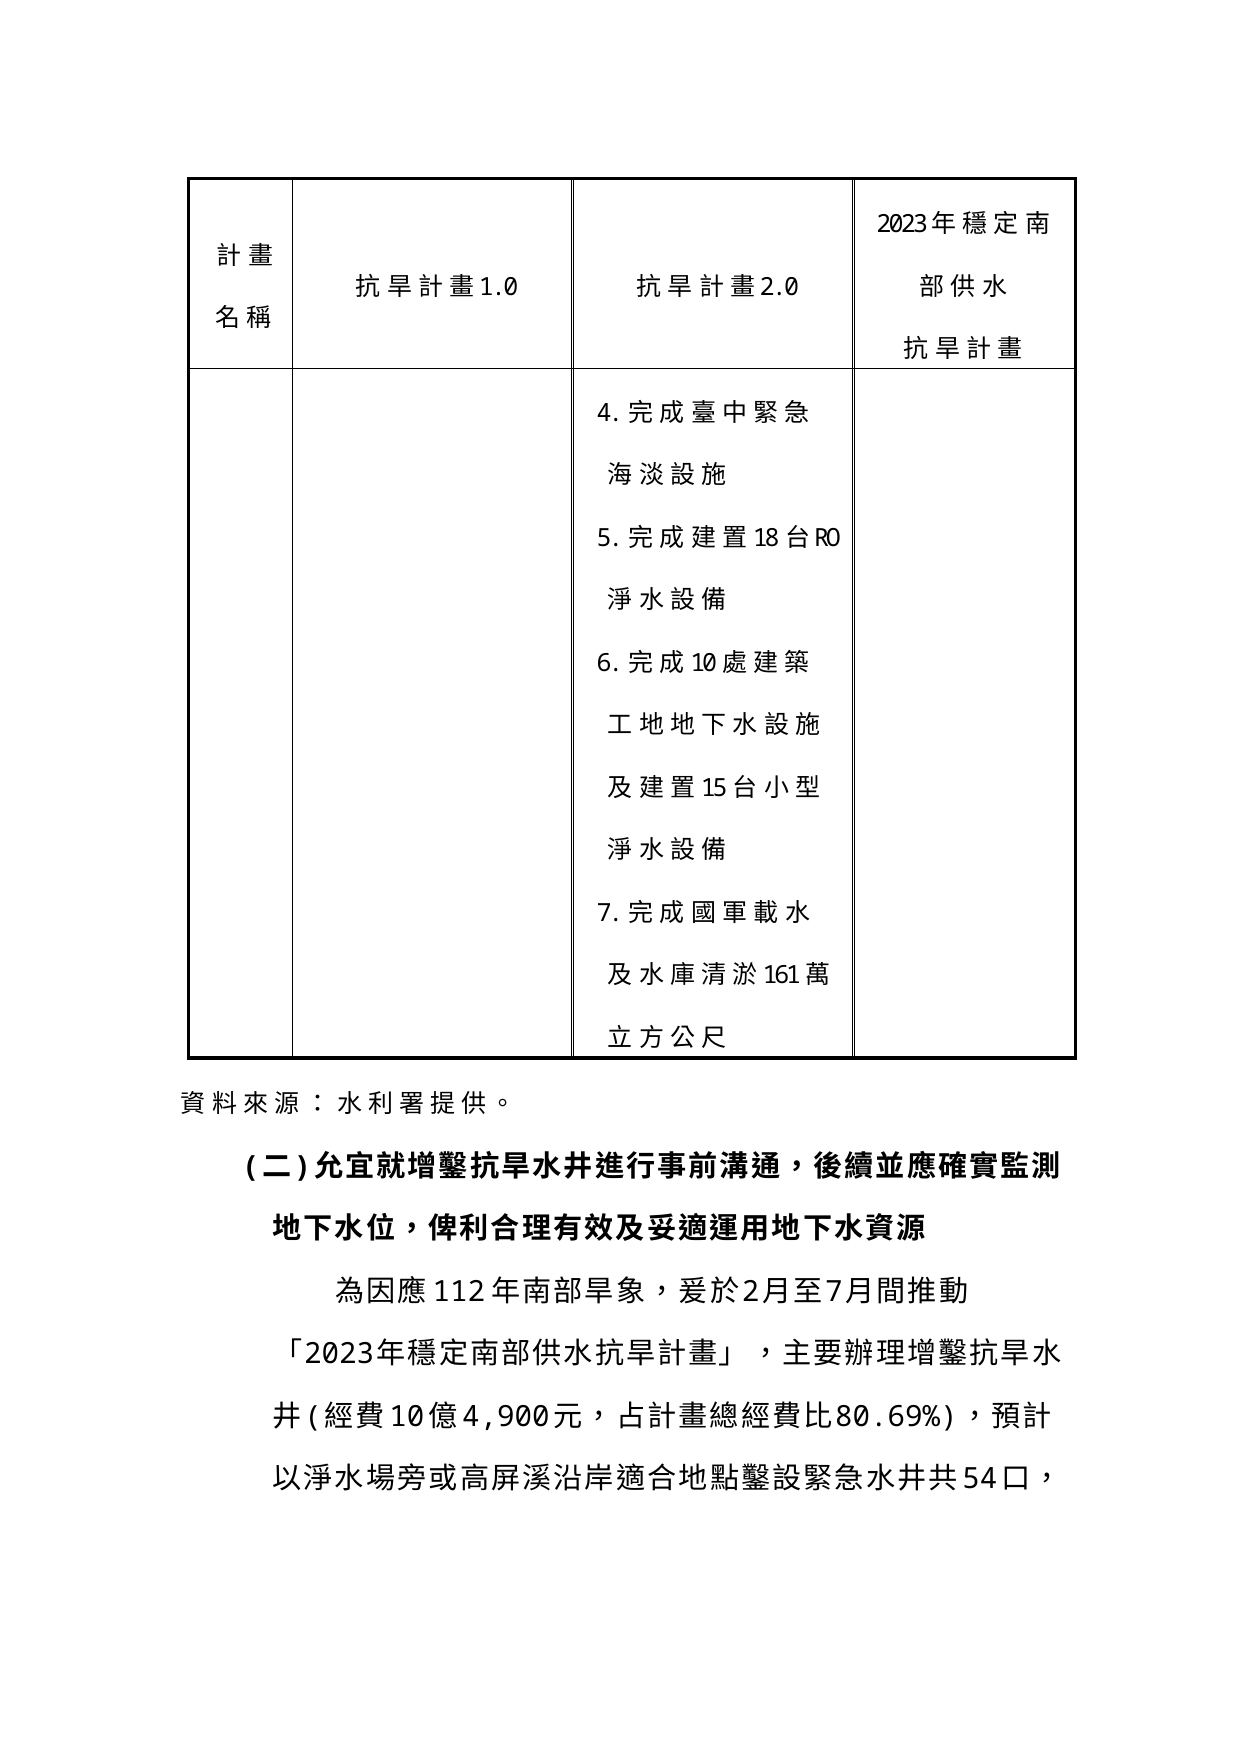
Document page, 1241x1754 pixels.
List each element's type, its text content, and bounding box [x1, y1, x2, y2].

table_header 計畫名稱 [190, 180, 292, 368]
table_cell [855, 369, 1074, 1056]
table_cell 4.完成臺中緊急海淡設施 5.完成建置18台RO淨水設備 6.完成10處建築工地地下水設施及建置15台小型淨水設備 7.完成國軍載水及水庫清淤161萬立方公尺 [574, 369, 852, 1056]
text 資料來源：水利署提供。 [177, 1059, 1063, 1122]
text (二)允宜就增鑿抗旱水井進行事前溝通，後續並應確實監測地下水位，俾利合理有效及妥適運用地下水資源 [236, 1122, 1063, 1247]
table_header 抗旱計畫2.0 [574, 180, 852, 368]
table_cell [190, 369, 292, 1056]
text 為因應112年南部旱象，爰於2月至7月間推動「2023年穩定南部供水抗旱計畫」，主要辦理增鑿抗旱水井(經費10億4,900元，占計畫總經費比80.69%)，預計以淨水場旁或高屏溪沿岸適合地點鑿設緊急水井共54口， [266, 1247, 1063, 1497]
table_header 抗旱計畫1.0 [293, 180, 571, 368]
table_cell [293, 369, 571, 1056]
table_header 2023年穩定南部供水 抗旱計畫 [855, 180, 1074, 368]
